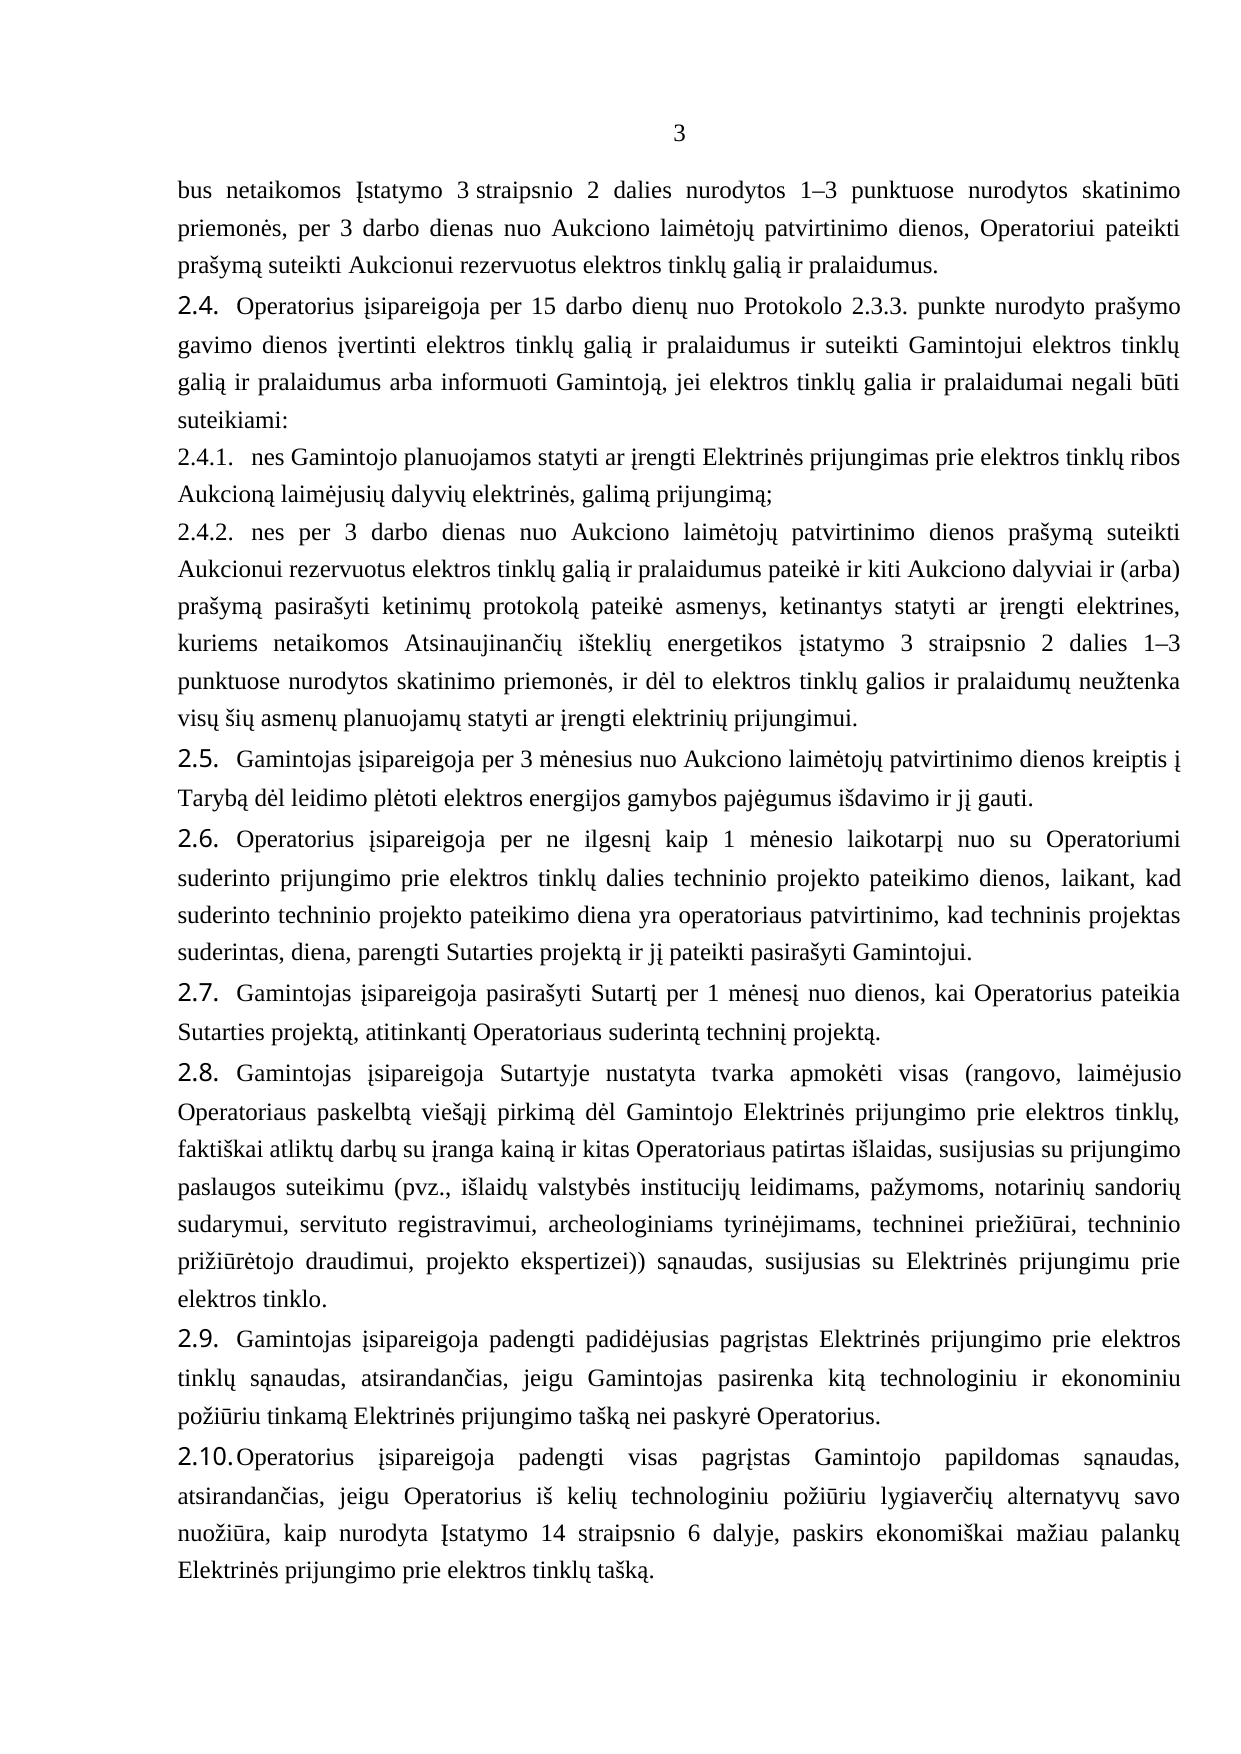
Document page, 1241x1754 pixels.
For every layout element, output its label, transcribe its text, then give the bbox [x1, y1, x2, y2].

text 2.4.1. nes Gamintojo planuojamos statyti ar įrengti Elektrinės prijungimas prie elektros tinklų ribos Aukcioną laimėjusių dalyvių elektrinės, galimą prijungimą; [177, 442, 1181, 508]
text 2.7. Gamintojas įsipareigoja pasirašyti Sutartį per 1 mėnesį nuo dienos, kai Operatorius pateikia Sutarties projektą, atitinkantį Operatoriaus suderintą techninį projektą. [177, 975, 1181, 1046]
text bus netaikomos Įstatymo 3 straipsnio 2 dalies nurodytos 1–3 punktuose nurodytos skatinimo priemonės, per 3 darbo dienas nuo Aukciono laimėtojų patvirtinimo dienos, Operatoriui pateikti prašymą suteikti Aukcionui rezervuotus elektros tinklų galią ir pralaidumus. [177, 176, 1181, 279]
text 2.8. Gamintojas įsipareigoja Sutartyje nustatyta tvarka apmokėti visas (rangovo, laimėjusio Operatoriaus paskelbtą viešąjį pirkimą dėl Gamintojo Elektrinės prijungimo prie elektros tinklų, faktiškai atliktų darbų su įranga kainą ir kitas Operatoriaus patirtas išlaidas, susijusias su prijungimo paslaugos suteikimu (pvz., išlaidų valstybės institucijų leidimams, pažymoms, notarinių sandorių sudarymui, servituto registravimui, archeologiniams tyrinėjimams, techninei priežiūrai, techninio prižiūrėtojo draudimui, projekto ekspertizei)) sąnaudas, susijusias su Elektrinės prijungimu prie elektros tinklo. [177, 1054, 1181, 1312]
text 2.6. Operatorius įsipareigoja per ne ilgesnį kaip 1 mėnesio laikotarpį nuo su Operatoriumi suderinto prijungimo prie elektros tinklų dalies techninio projekto pateikimo dienos, laikant, kad suderinto techninio projekto pateikimo diena yra operatoriaus patvirtinimo, kad techninis projektas suderintas, diena, parengti Sutarties projektą ir jį pateikti pasirašyti Gamintojui. [177, 820, 1181, 966]
text 2.10. Operatorius įsipareigoja padengti visas pagrįstas Gamintojo papildomas sąnaudas, atsirandančias, jeigu Operatorius iš kelių technologiniu požiūriu lygiaverčių alternatyvų savo nuožiūra, kaip nurodyta Įstatymo 14 straipsnio 6 dalyje, paskirs ekonomiškai mažiau palankų Elektrinės prijungimo prie elektros tinklų tašką. [177, 1438, 1181, 1584]
text 2.5. Gamintojas įsipareigoja per 3 mėnesius nuo Aukciono laimėtojų patvirtinimo dienos kreiptis į Tarybą dėl leidimo plėtoti elektros energijos gamybos pajėgumus išdavimo ir jį gauti. [177, 740, 1181, 812]
text 2.4.2. nes per 3 darbo dienas nuo Aukciono laimėtojų patvirtinimo dienos prašymą suteikti Aukcionui rezervuotus elektros tinklų galią ir pralaidumus pateikė ir kiti Aukciono dalyviai ir (arba) prašymą pasirašyti ketinimų protokolą pateikė asmenys, ketinantys statyti ar įrengti elektrines, kuriems netaikomos Atsinaujinančių išteklių energetikos įstatymo 3 straipsnio 2 dalies 1–3 punktuose nurodytos skatinimo priemonės, ir dėl to elektros tinklų galios ir pralaidumų neužtenka visų šių asmenų planuojamų statyti ar įrengti elektrinių prijungimui. [177, 517, 1181, 732]
text 2.9. Gamintojas įsipareigoja padengti padidėjusias pagrįstas Elektrinės prijungimo prie elektros tinklų sąnaudas, atsirandančias, jeigu Gamintojas pasirenka kitą technologiniu ir ekonominiu požiūriu tinkamą Elektrinės prijungimo tašką nei paskyrė Operatorius. [177, 1321, 1181, 1429]
text 2.4. Operatorius įsipareigoja per 15 darbo dienų nuo Protokolo 2.3.3. punkte nurodyto prašymo gavimo dienos įvertinti elektros tinklų galią ir pralaidumus ir suteikti Gamintojui elektros tinklų galią ir pralaidumus arba informuoti Gamintoją, jei elektros tinklų galia ir pralaidumai negali būti suteikiami: [177, 287, 1181, 433]
